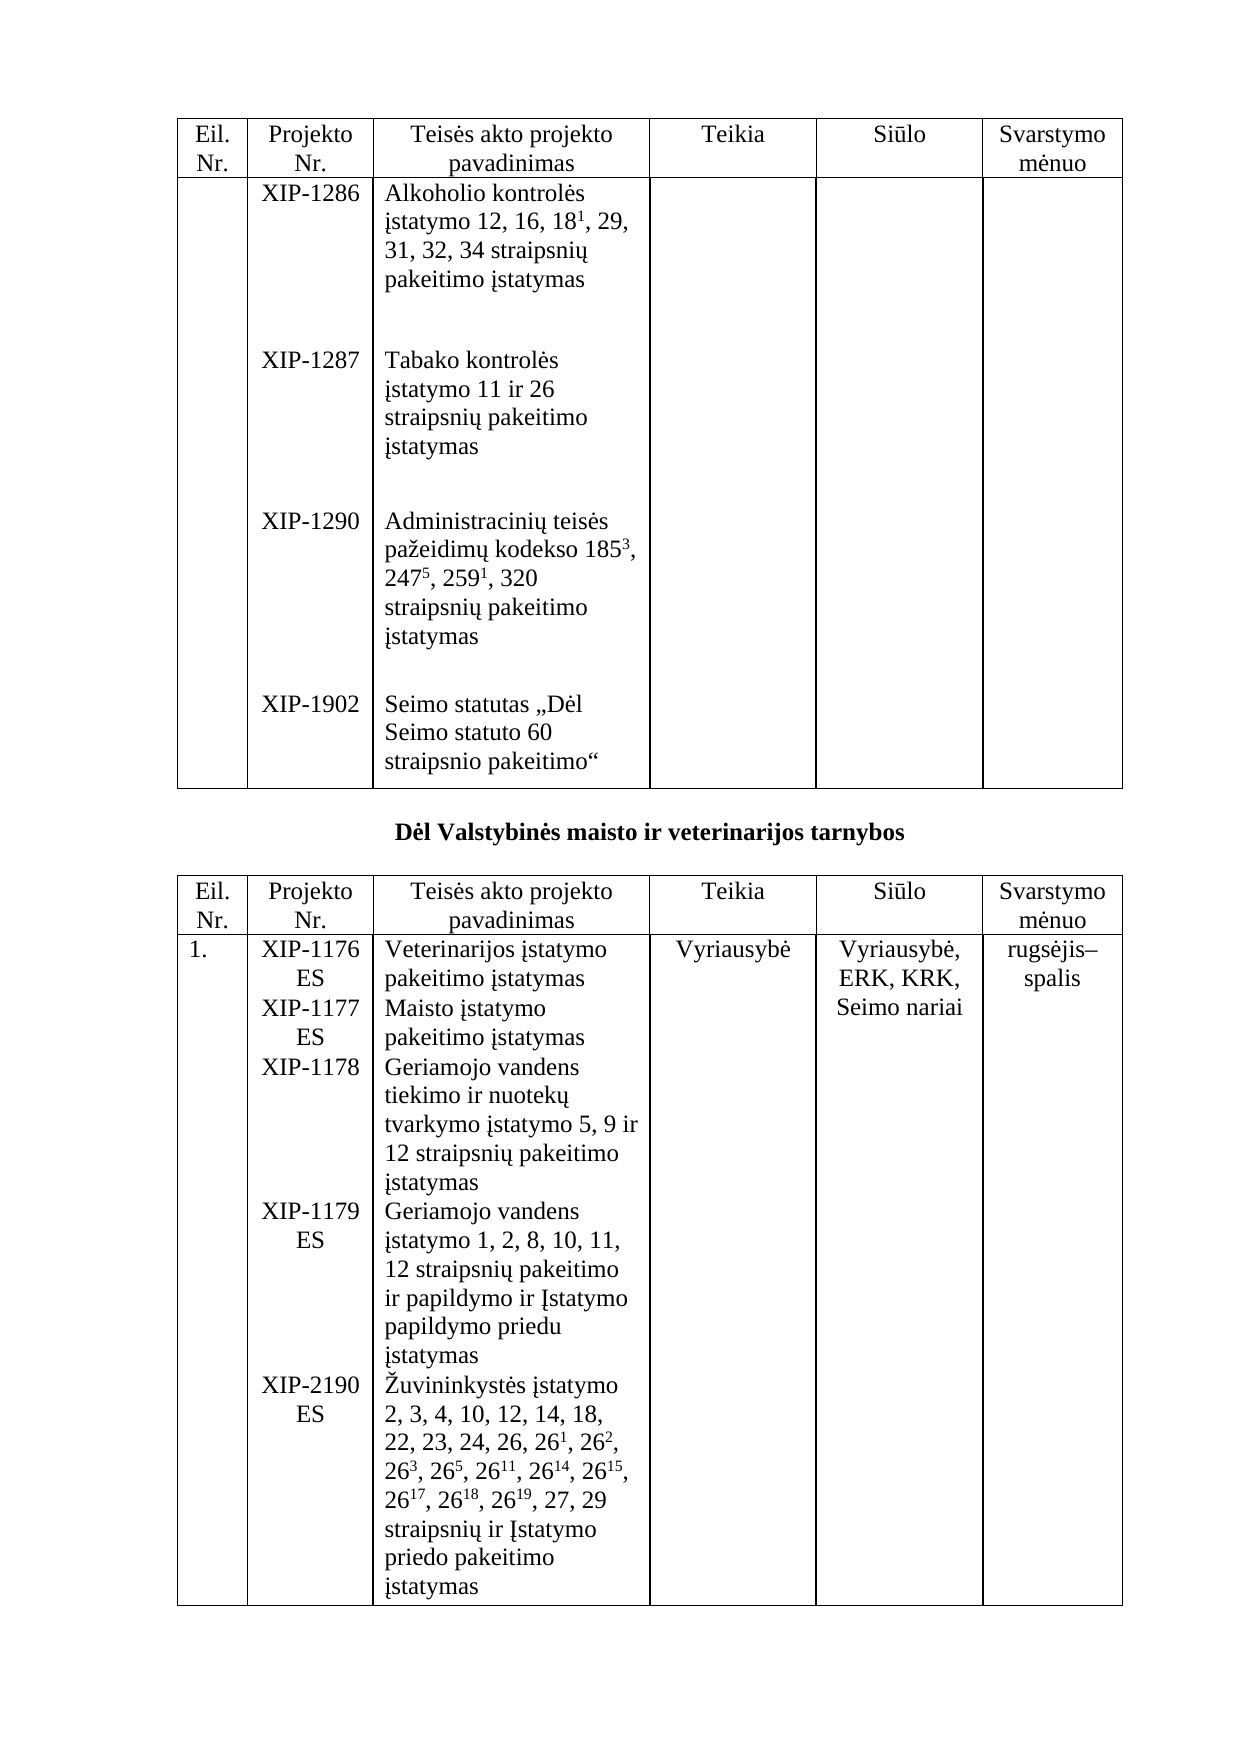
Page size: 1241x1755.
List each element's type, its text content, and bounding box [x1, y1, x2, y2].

table_cell Seimo statutas „Dėl Seimo statuto 60 straipsnio pakeitimo“ [374, 688, 649, 788]
table_cell Administracinių teisės pažeidimų kodekso 1853, 2475, 2591, 320 straipsnių pakeitimo įstatymas [374, 505, 649, 688]
table_cell [984, 178, 1122, 788]
table_cell [651, 178, 815, 788]
table_cell XIP-2190 ES [248, 1369, 372, 1605]
table_cell Vyriausybė, ERK, KRK, Seimo nariai [817, 935, 982, 1605]
table_cell Geriamojo vandens įstatymo 1, 2, 8, 10, 11, 12 straipsnių pakeitimo ir papildymo ir Įstatymo papildymo priedu įstatymas [374, 1195, 649, 1369]
table_header Teisės akto projekto pavadinimas [374, 876, 649, 933]
table_cell [178, 178, 247, 788]
table_cell Alkoholio kontrolės įstatymo 12, 16, 181, 29, 31, 32, 34 straipsnių pakeitimo įstatymas [374, 178, 649, 344]
table_header Svarstymo mėnuo [983, 119, 1122, 177]
table_header Siūlo [817, 876, 982, 933]
table_cell XIP-1290 [248, 505, 372, 688]
table_cell [817, 178, 982, 788]
table_cell XIP-1179 ES [248, 1195, 372, 1369]
table_cell rugsėjis–spalis [984, 935, 1122, 1605]
table_cell 1. [178, 935, 247, 1605]
table_cell XIP-1178 [248, 1051, 372, 1195]
table_cell Geriamojo vandens tiekimo ir nuotekų tvarkymo įstatymo 5, 9 ir 12 straipsnių pakeitimo įstatymas [374, 1051, 649, 1195]
table_header Teisės akto projekto pavadinimas [374, 119, 649, 177]
table_cell XIP-1902 [248, 688, 372, 788]
text Dėl Valstybinės maisto ir veterinarijos tarnybos [177, 817, 1122, 846]
table_header Teikia [650, 876, 816, 933]
table_cell XIP-1286 [248, 178, 372, 344]
table_cell Veterinarijos įstatymo pakeitimo įstatymas [374, 935, 649, 992]
table_cell XIP-1287 [248, 344, 372, 505]
table_header Eil. Nr. [178, 119, 247, 177]
table_header Siūlo [817, 119, 982, 177]
table_header Projekto Nr. [248, 876, 373, 933]
table_header Projekto Nr. [248, 119, 373, 177]
table_cell XIP-1177 ES [248, 992, 372, 1051]
table_header Eil. Nr. [178, 876, 247, 933]
table_cell Tabako kontrolės įstatymo 11 ir 26 straipsnių pakeitimo įstatymas [374, 344, 649, 505]
table_cell Žuvininkystės įstatymo 2, 3, 4, 10, 12, 14, 18, 22, 23, 24, 26, 261, 262, 263, 265, 2611, 2614, 2615, 2617, 2618, 2619, 27, 29 straipsnių ir Įstatymo priedo pakeitimo įstatymas [374, 1369, 649, 1605]
table_cell Maisto įstatymo pakeitimo įstatymas [374, 992, 649, 1051]
table_header Svarstymo mėnuo [983, 876, 1122, 933]
table_cell Vyriausybė [651, 935, 815, 1605]
table_header Teikia [650, 119, 816, 177]
table_cell XIP-1176 ES [248, 935, 372, 992]
